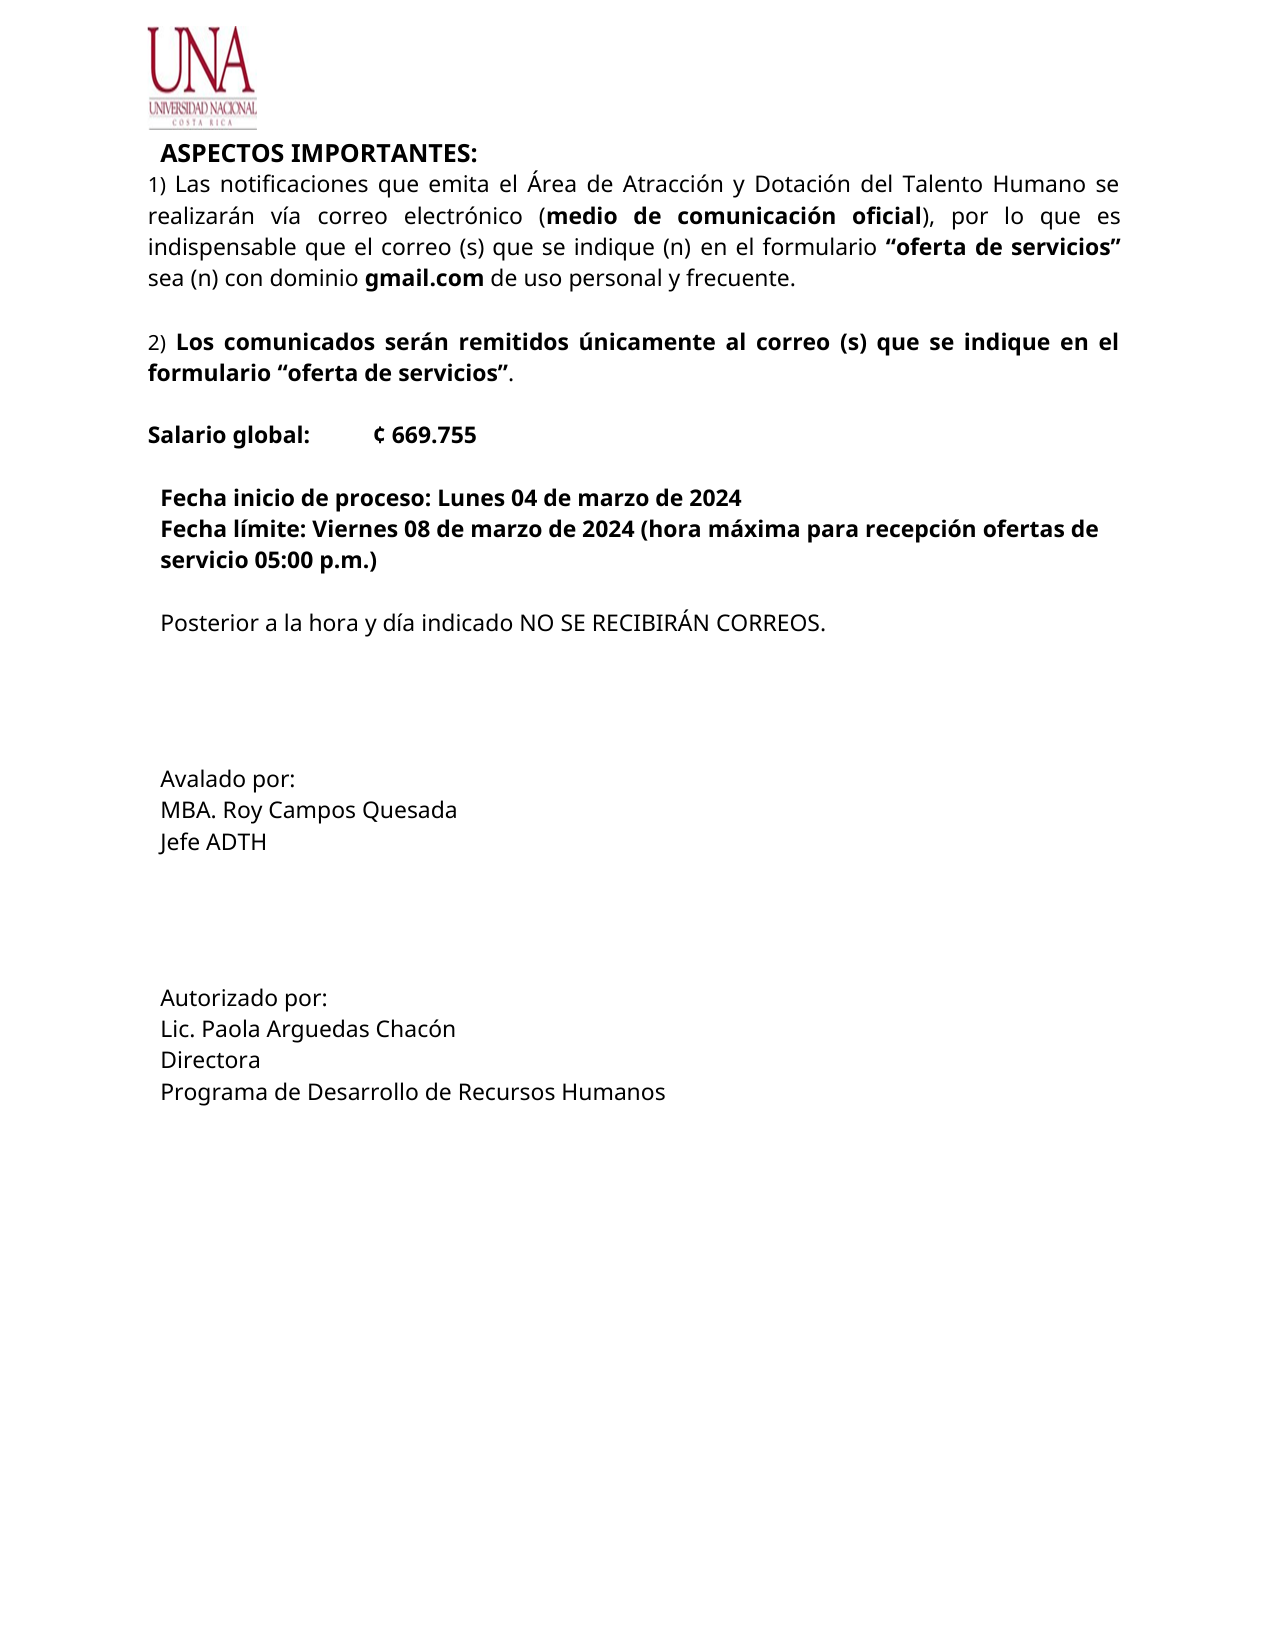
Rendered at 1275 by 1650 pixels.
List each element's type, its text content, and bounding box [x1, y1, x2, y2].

subtitle ASPECTOS IMPORTANTES: [160, 139, 1133, 168]
text Autorizado por: Lic. Paola Arguedas Chacón Directora Programa de Desarrollo de Recursos Humanos [160, 919, 1133, 1107]
text Fecha inicio de proceso: Lunes 04 de marzo de 2024 [160, 482, 1133, 513]
text Fecha límite: Viernes 08 de marzo de 2024 (hora máxima para recepción ofertas de servicio 05:00 p.m.) [160, 513, 1133, 576]
text Avalado por: MBA. Roy Campos Quesada Jefe ADTH [160, 763, 1133, 888]
list Las notificaciones que emita el Área de Atracción y Dotación del Talento Humano se realizarán vía correo electrónico (medio de comunicación oficial), por lo que es indispensable que el correo (s) que se indique (n) en el formulario “oferta de servicios” sea (n) con dominio gmail.com de uso personal y frecuente. [148, 168, 1121, 293]
text Posterior a la hora y día indicado NO SE RECIBIRÁN CORREOS. [160, 607, 1133, 638]
list Salario global: ¢ 669.755 [148, 419, 1120, 451]
list Los comunicados serán remitidos únicamente al correo (s) que se indique en el formulario “oferta de servicios”. [148, 326, 1120, 388]
